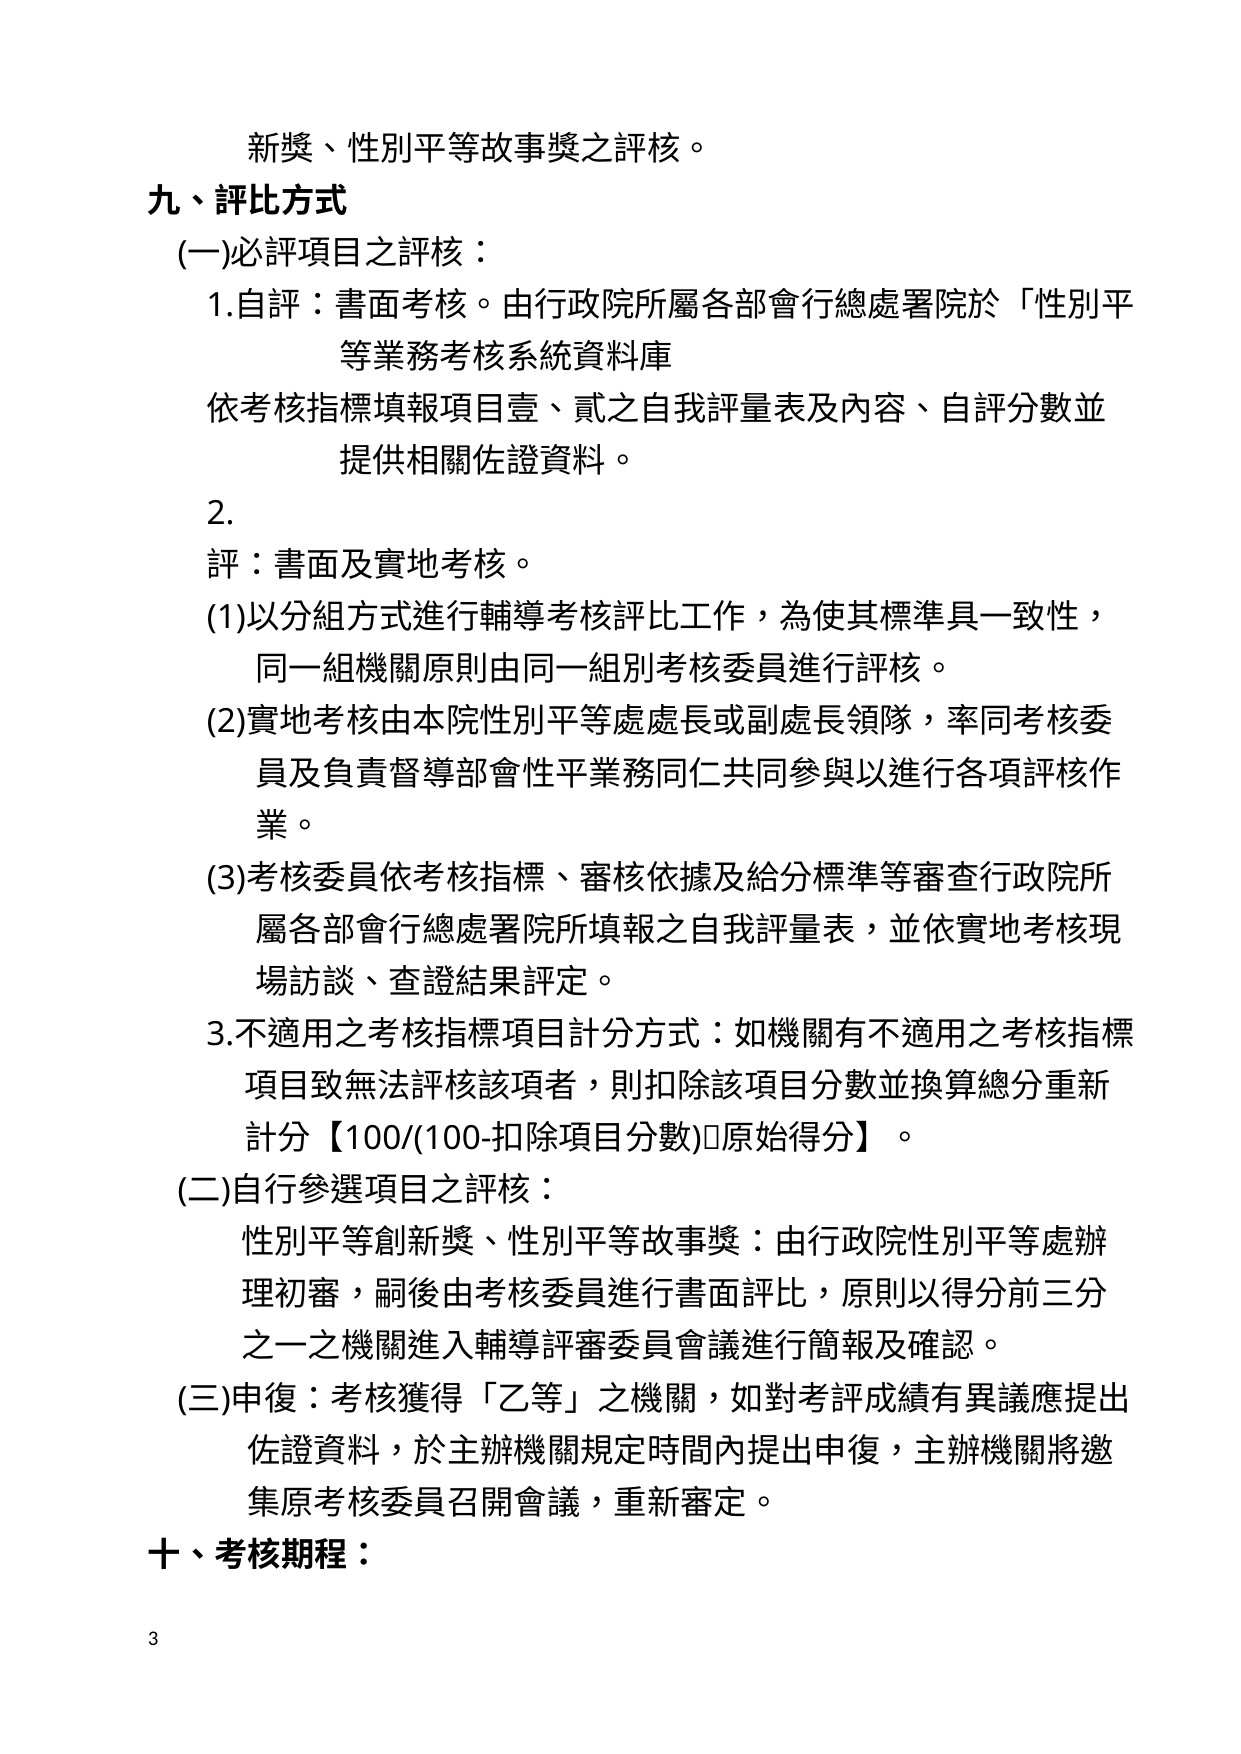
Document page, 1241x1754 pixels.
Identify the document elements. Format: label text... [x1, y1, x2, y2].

text 十、考核期程： [148, 1524, 1137, 1577]
text (2)實地考核由本院性別平等處處長或副處長領隊，率同考核委員及負責督導部會性平業務同仁共同參與以進行各項評核作業。 [207, 691, 1137, 847]
text 2. [206, 483, 1137, 535]
text 1.自評：書面考核。由行政院所屬各部會行總處署院於「性別平等業務考核系統資料庫 [206, 274, 1137, 379]
text 新獎、性別平等故事獎之評核。 [177, 118, 1137, 170]
text (一)必評項目之評核： [177, 222, 1137, 274]
text (3)考核委員依考核指標、審核依據及給分標準等審查行政院所屬各部會行總處署院所填報之自我評量表，並依實地考核現場訪談、查證結果評定。 [207, 847, 1137, 1004]
text (三)申復：考核獲得「乙等」之機關，如對考評成績有異議應提出佐證資料，於主辦機關規定時間內提出申復，主辦機關將邀集原考核委員召開會議，重新審定。 [177, 1368, 1137, 1524]
text (1)以分組方式進行輔導考核評比工作，為使其標準具一致性，同一組機關原則由同一組別考核委員進行評核。 [207, 587, 1137, 691]
text 依考核指標填報項目壹、貳之自我評量表及內容、自評分數並提供相關佐證資料。 [206, 379, 1137, 483]
text 九、評比方式 [148, 170, 1137, 222]
text 性別平等創新獎、性別平等故事獎：由行政院性別平等處辦理初審，嗣後由考核委員進行書面評比，原則以得分前三分之一之機關進入輔導評審委員會議進行簡報及確認。 [241, 1212, 1137, 1368]
text (二)自行參選項目之評核： [177, 1160, 1137, 1212]
text 評：書面及實地考核。 [206, 535, 1137, 587]
text 3.不適用之考核指標項目計分方式：如機關有不適用之考核指標項目致無法評核該項者，則扣除該項目分數並換算總分重新計分【100/(100-扣除項目分數)原始得分】。 [206, 1004, 1137, 1160]
